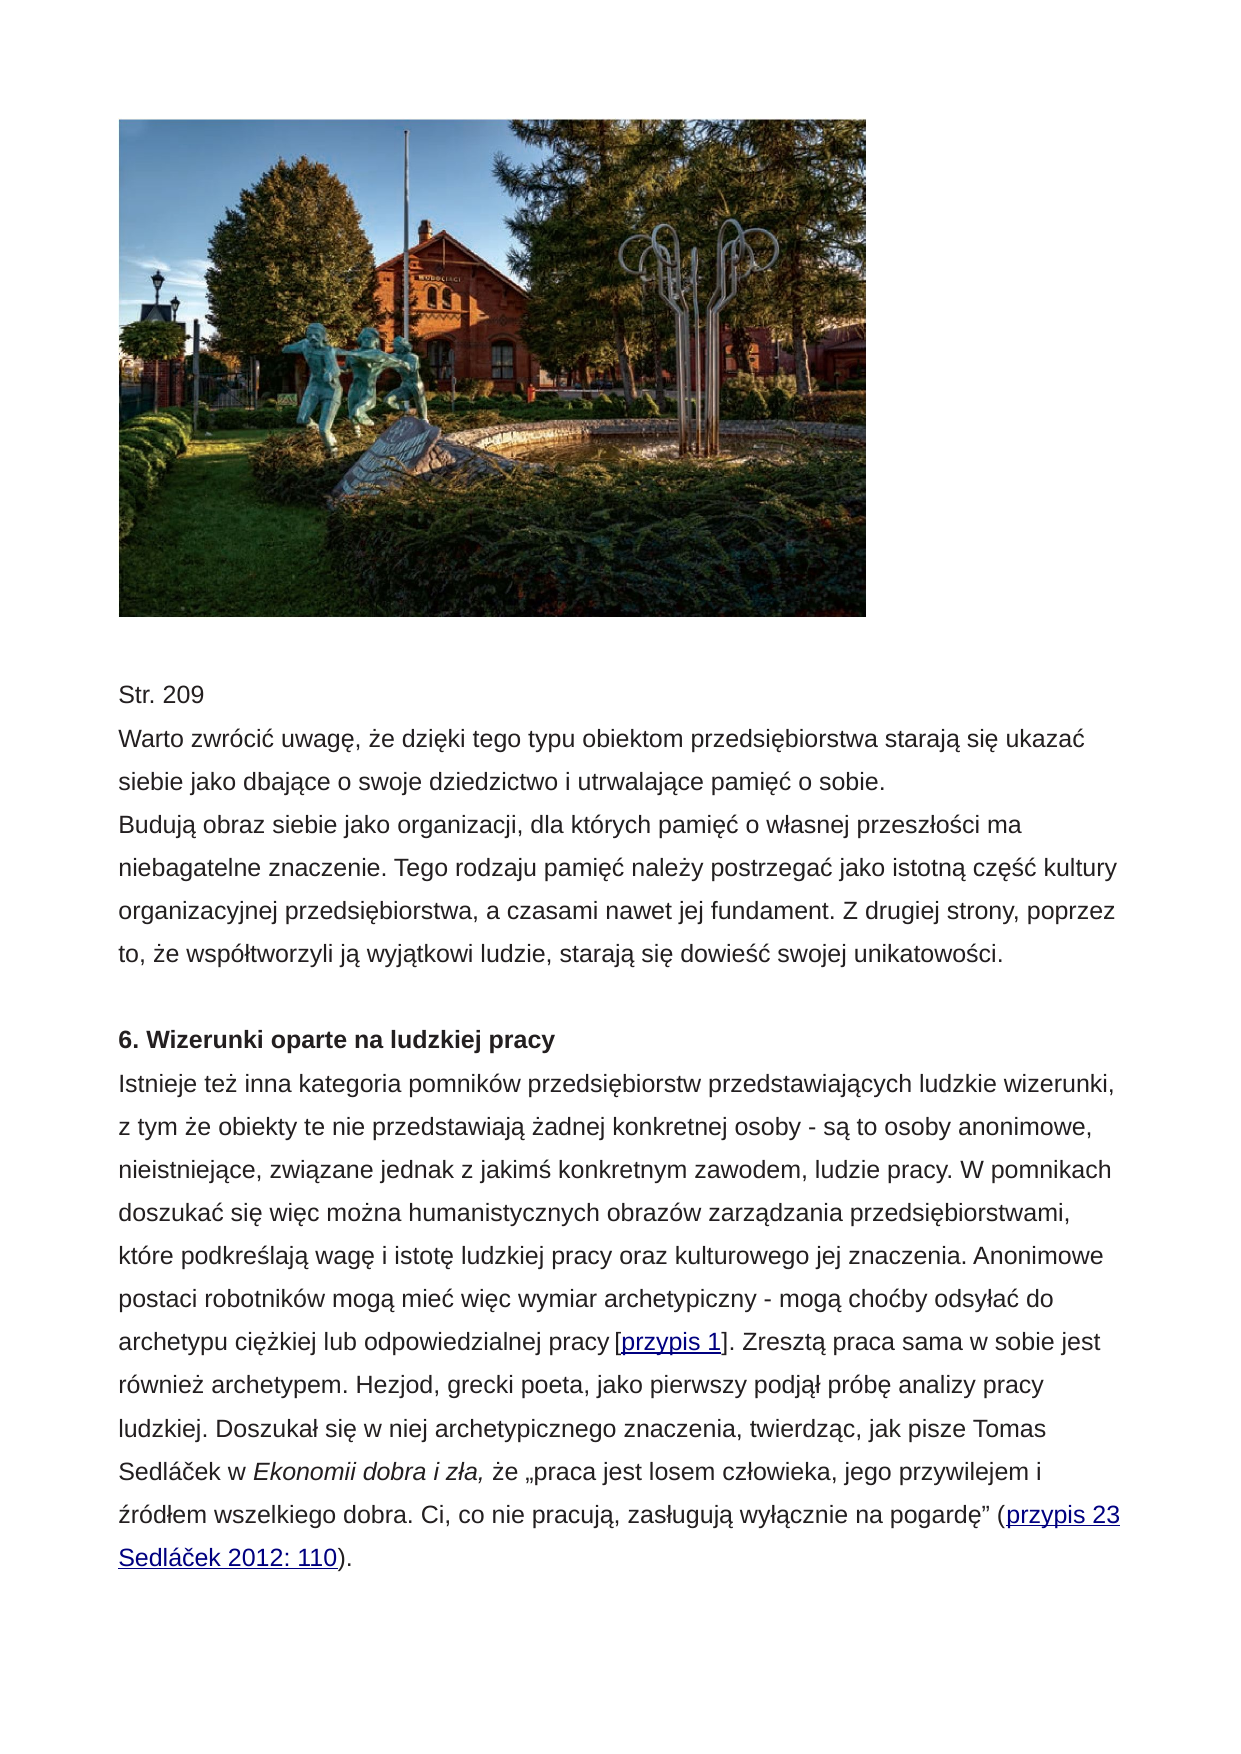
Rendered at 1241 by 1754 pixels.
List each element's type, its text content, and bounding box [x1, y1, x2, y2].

subtitle 6. Wizerunki oparte na ludzkiej pracy [118, 1026, 1122, 1054]
text Istnieje też inna kategoria pomników przedsiębiorstw przedstawiających ludzkie wizerunki, z tym że obiekty te nie przedstawiają żadnej konkretnej osoby - są to osoby anonimowe, nieistniejące, związane jednak z jakimś konkretnym zawodem, ludzie pracy. W pomnikach doszukać się więc można humanistycznych obrazów zarządzania przedsiębiorstwami, które podkreślają wagę i istotę ludzkiej pracy oraz kulturowego jej znaczenia. Anonimowe postaci robotników mogą mieć więc wymiar archetypiczny - mogą choćby odsyłać do archetypu ciężkiej lub odpowiedzialnej pracy [przypis 1]. Zresztą praca sama w sobie jest również archetypem. Hezjod, grecki poeta, jako pierwszy podjął próbę analizy pracy ludzkiej. Doszukał się w niej archetypicznego znaczenia, twierdząc, jak pisze Tomas Sedláček w Ekonomii dobra i zła, że „praca jest losem człowieka, jego przywilejem i źródłem wszelkiego dobra. Ci, co nie pracują, zasługują wyłącznie na pogardę” (przypis 23 Sedláček 2012: 110). [118, 1069, 1122, 1572]
text Budują obraz siebie jako organizacji, dla których pamięć o własnej przeszłości ma niebagatelne znaczenie. Tego rodzaju pamięć należy postrzegać jako istotną część kultury organizacyjnej przedsiębiorstwa, a czasami nawet jej fundament. Z drugiej strony, poprzez to, że współtworzyli ją wyjątkowi ludzie, starają się dowieść swojej unikatowości. [118, 810, 1122, 968]
text Str. 209 [118, 681, 1122, 709]
picture [118, 118, 867, 618]
text Warto zwrócić uwagę, że dzięki tego typu obiektom przedsiębiorstwa starają się ukazać siebie jako dbające o swoje dziedzictwo i utrwalające pamięć o sobie. [118, 724, 1122, 796]
